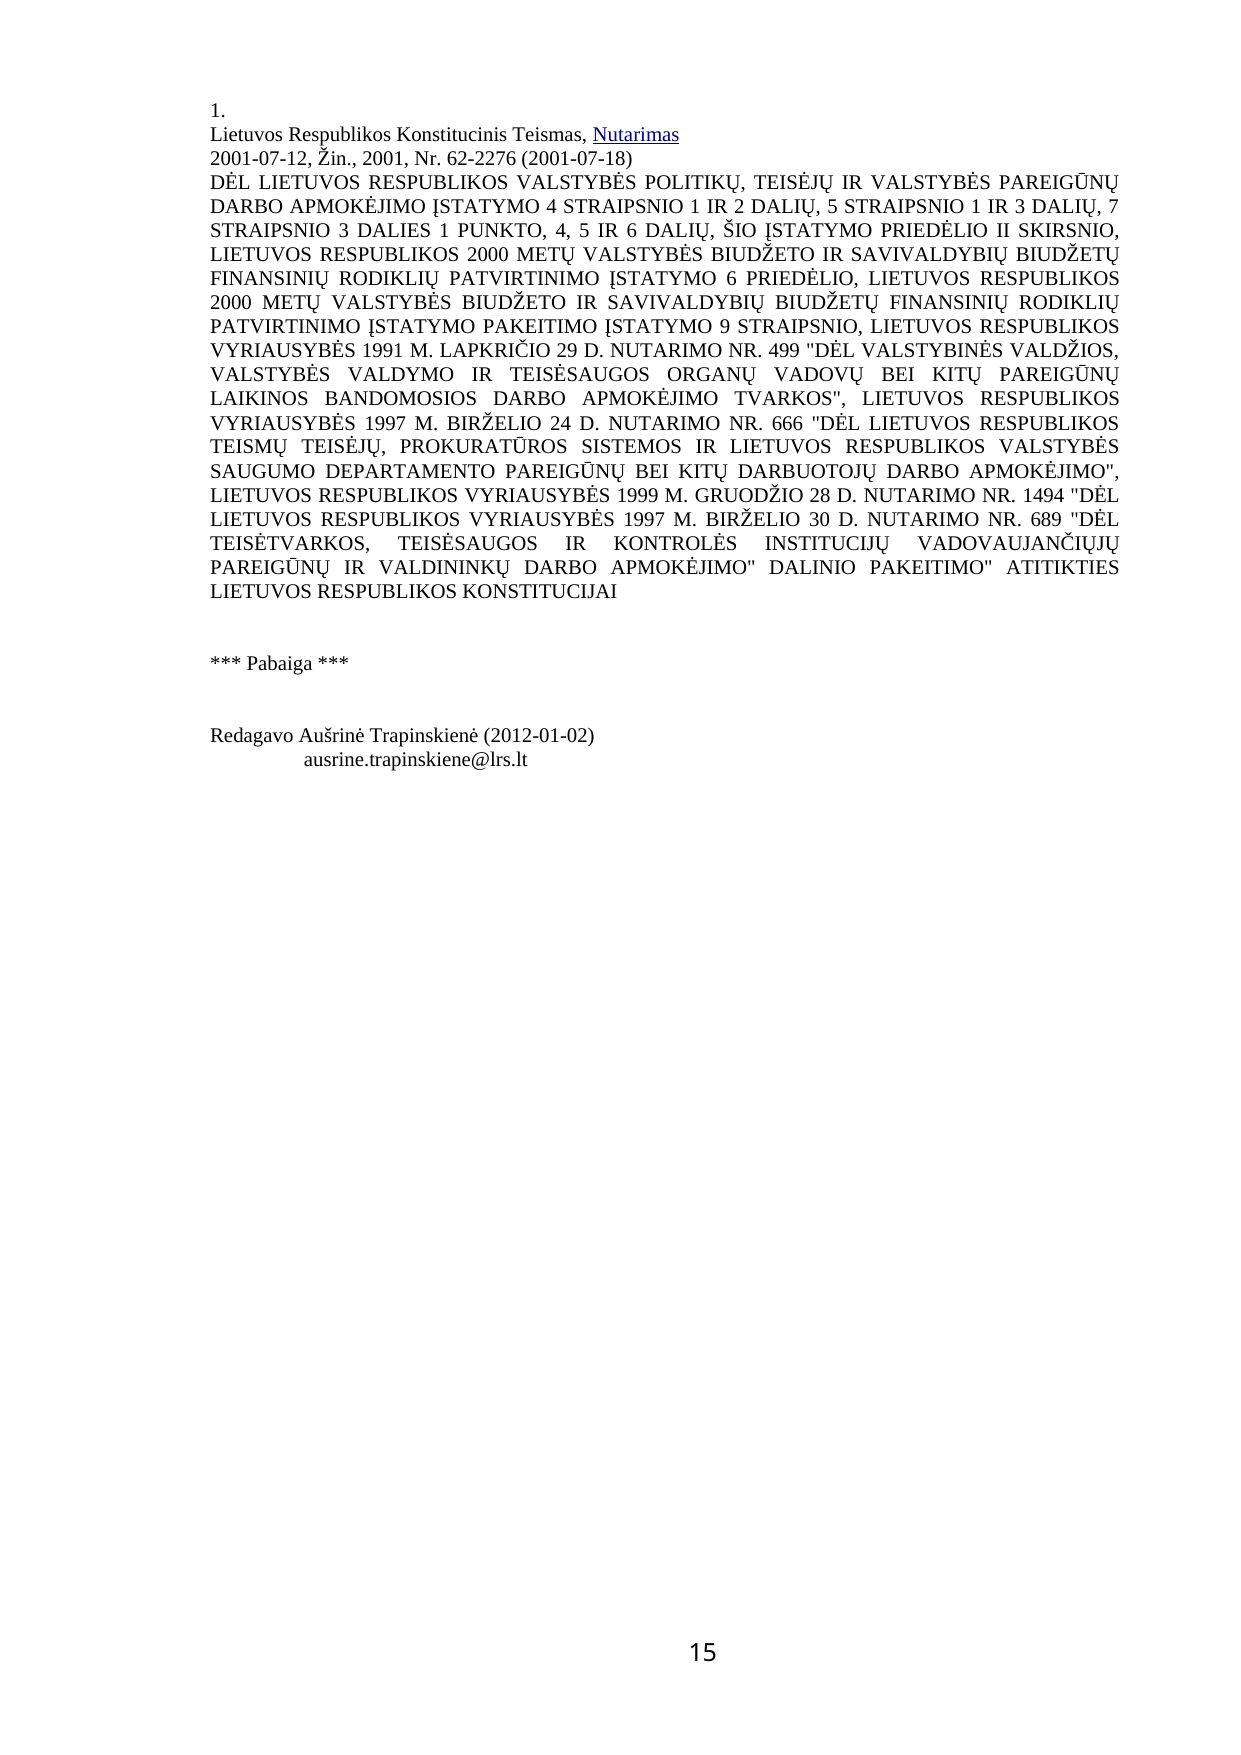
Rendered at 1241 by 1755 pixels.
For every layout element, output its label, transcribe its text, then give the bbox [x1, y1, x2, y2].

text 2001-07-12, Žin., 2001, Nr. 62-2276 (2001-07-18) [210, 146, 1120, 170]
text 1. [210, 98, 1120, 122]
text Lietuvos Respublikos Konstitucinis Teismas, Nutarimas [210, 122, 1120, 146]
text ausrine.trapinskiene@lrs.lt [210, 747, 1120, 771]
text *** Pabaiga *** [210, 651, 1120, 675]
text Redagavo Aušrinė Trapinskienė (2012-01-02) [210, 723, 1120, 747]
text DĖL LIETUVOS RESPUBLIKOS VALSTYBĖS POLITIKŲ, TEISĖJŲ IR VALSTYBĖS PAREIGŪNŲ DARBO APMOKĖJIMO ĮSTATYMO 4 STRAIPSNIO 1 IR 2 DALIŲ, 5 STRAIPSNIO 1 IR 3 DALIŲ, 7 STRAIPSNIO 3 DALIES 1 PUNKTO, 4, 5 IR 6 DALIŲ, ŠIO ĮSTATYMO PRIEDĖLIO II SKIRSNIO, LIETUVOS RESPUBLIKOS 2000 METŲ VALSTYBĖS BIUDŽETO IR SAVIVALDYBIŲ BIUDŽETŲ FINANSINIŲ RODIKLIŲ PATVIRTINIMO ĮSTATYMO 6 PRIEDĖLIO, LIETUVOS RESPUBLIKOS 2000 METŲ VALSTYBĖS BIUDŽETO IR SAVIVALDYBIŲ BIUDŽETŲ FINANSINIŲ RODIKLIŲ PATVIRTINIMO ĮSTATYMO PAKEITIMO ĮSTATYMO 9 STRAIPSNIO, LIETUVOS RESPUBLIKOS VYRIAUSYBĖS 1991 M. LAPKRIČIO 29 D. NUTARIMO NR. 499 "DĖL VALSTYBINĖS VALDŽIOS, VALSTYBĖS VALDYMO IR TEISĖSAUGOS ORGANŲ VADOVŲ BEI KITŲ PAREIGŪNŲ LAIKINOS BANDOMOSIOS DARBO APMOKĖJIMO TVARKOS", LIETUVOS RESPUBLIKOS VYRIAUSYBĖS 1997 M. BIRŽELIO 24 D. NUTARIMO NR. 666 "DĖL LIETUVOS RESPUBLIKOS TEISMŲ TEISĖJŲ, PROKURATŪROS SISTEMOS IR LIETUVOS RESPUBLIKOS VALSTYBĖS SAUGUMO DEPARTAMENTO PAREIGŪNŲ BEI KITŲ DARBUOTOJŲ DARBO APMOKĖJIMO", LIETUVOS RESPUBLIKOS VYRIAUSYBĖS 1999 M. GRUODŽIO 28 D. NUTARIMO NR. 1494 "DĖL LIETUVOS RESPUBLIKOS VYRIAUSYBĖS 1997 M. BIRŽELIO 30 D. NUTARIMO NR. 689 "DĖL TEISĖTVARKOS, TEISĖSAUGOS IR KONTROLĖS INSTITUCIJŲ VADOVAUJANČIŲJŲ PAREIGŪNŲ IR VALDININKŲ DARBO APMOKĖJIMO" DALINIO PAKEITIMO" ATITIKTIES LIETUVOS RESPUBLIKOS KONSTITUCIJAI [210, 170, 1120, 603]
